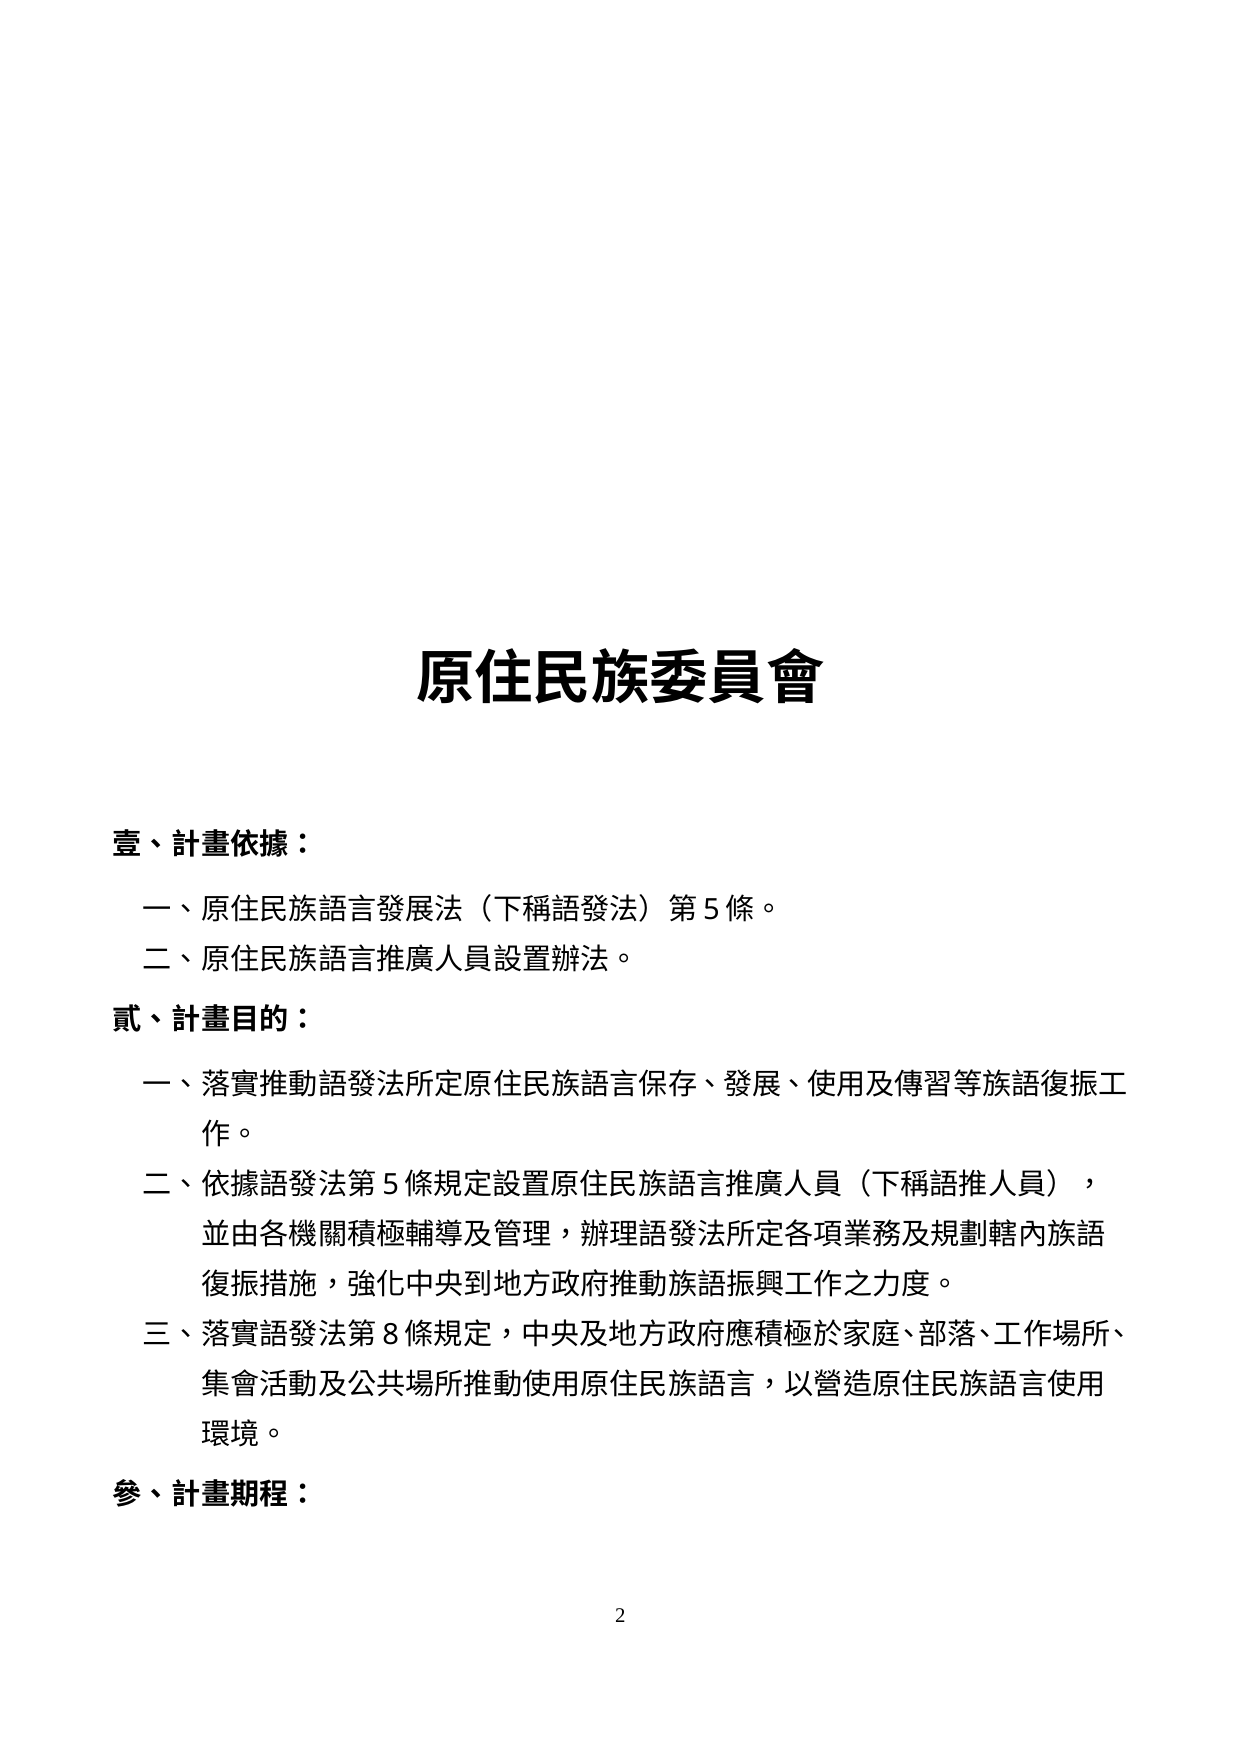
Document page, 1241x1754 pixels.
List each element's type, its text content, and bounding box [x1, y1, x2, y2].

list 原住民族語言發展法（下稱語發法）第5條。 [142, 879, 1128, 929]
list 落實語發法第8條規定，中央及地方政府應積極於家庭、部落、工作場所、集會活動及公共場所推動使用原住民族語言，以營造原住民族語言使用環境。 [142, 1304, 1128, 1454]
list 計畫期程： [112, 1454, 1128, 1529]
text 原住民族委員會 [112, 617, 1128, 729]
list 原住民族語言推廣人員設置辦法。 [142, 929, 1128, 979]
list 依據語發法第5條規定設置原住民族語言推廣人員（下稱語推人員），並由各機關積極輔導及管理，辦理語發法所定各項業務及規劃轄內族語復振措施，強化中央到地方政府推動族語振興工作之力度。 [142, 1154, 1128, 1304]
list 落實推動語發法所定原住民族語言保存、發展、使用及傳習等族語復振工作。 [142, 1054, 1128, 1154]
list 計畫依據： [112, 804, 1128, 879]
list 計畫目的： [112, 979, 1128, 1054]
